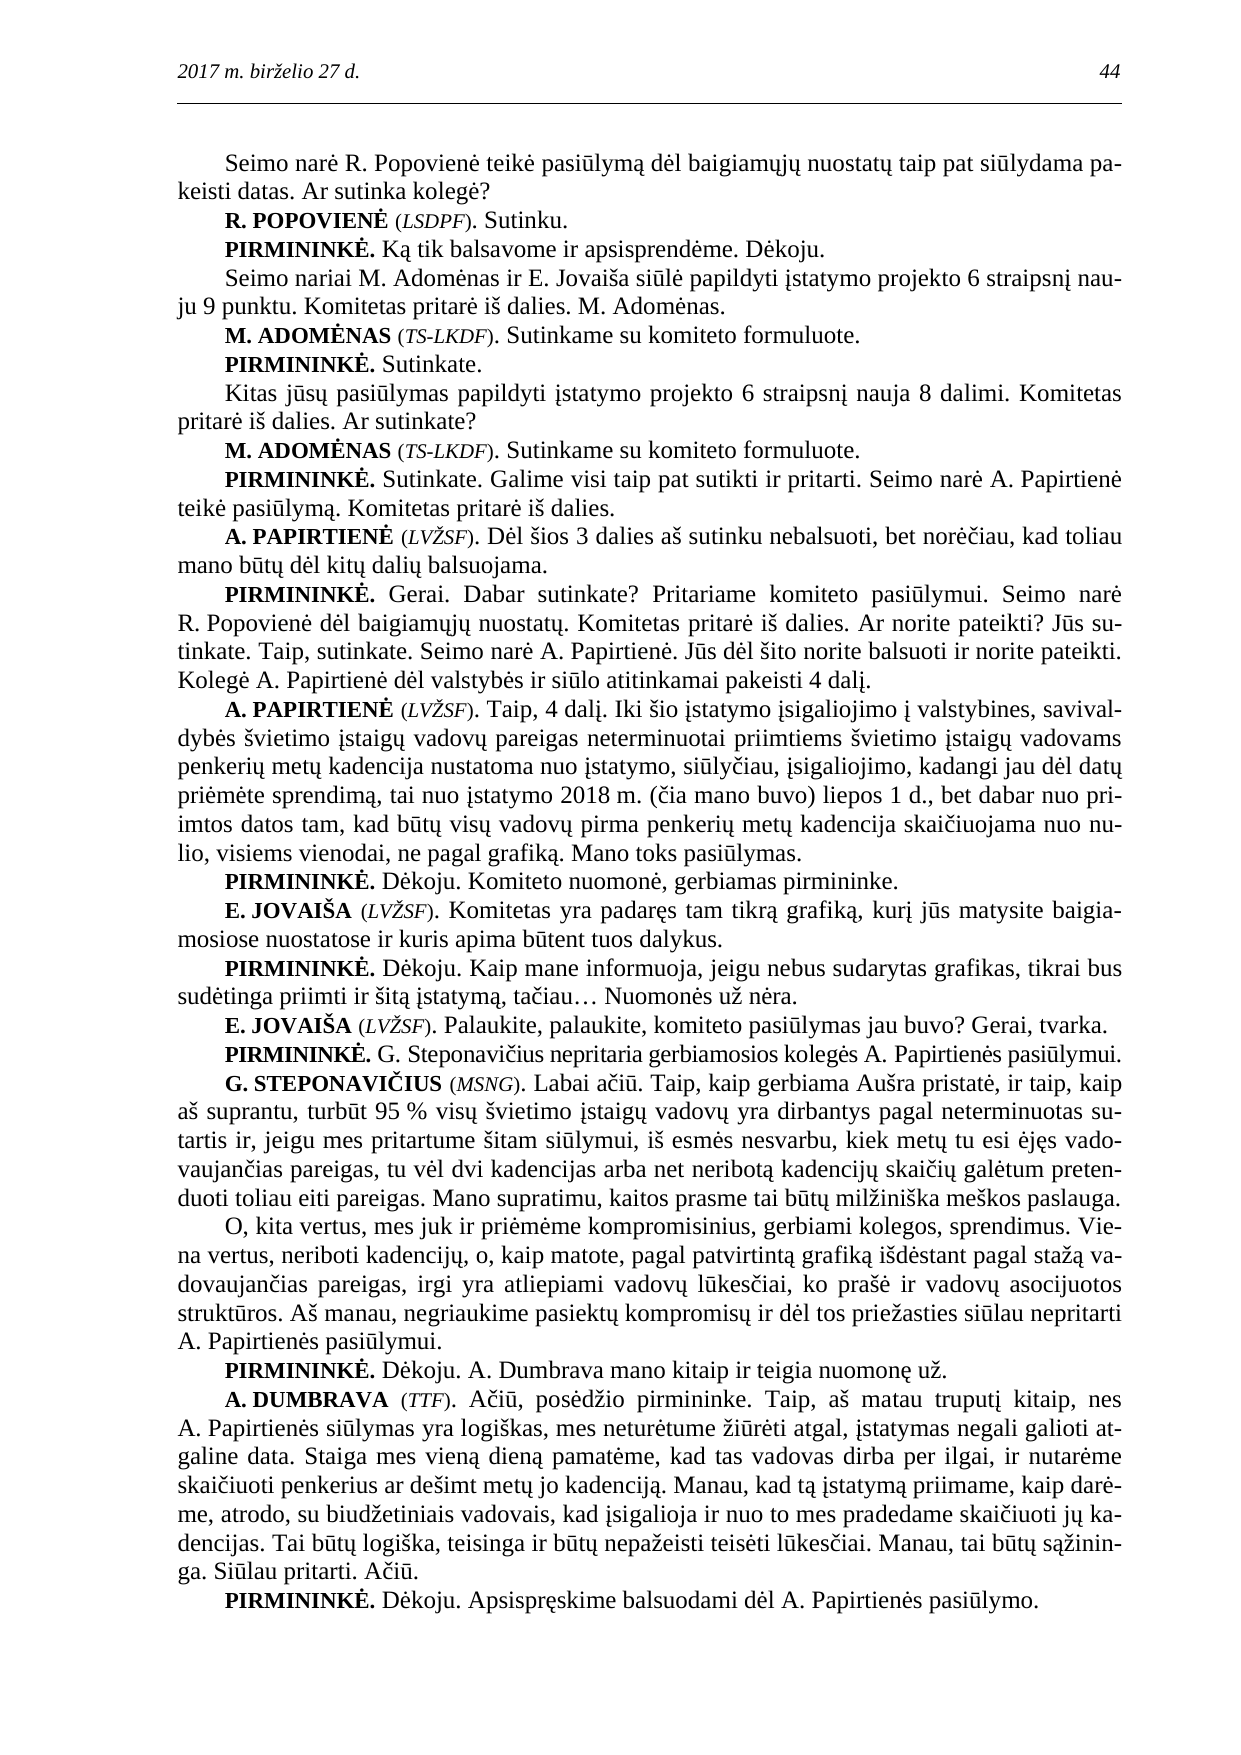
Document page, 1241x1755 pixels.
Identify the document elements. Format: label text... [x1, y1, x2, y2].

text PIRMININKĖ. Ką tik bal­sa­vo­me ir ap­si­spren­dė­me. Dė­ko­ju. [177, 234, 1122, 263]
text Sei­mo na­rė R. Po­po­vie­nė tei­kė pa­siū­ly­mą dėl bai­gia­mų­jų nuo­sta­tų taip pat siū­ly­da­ma pa­keis­ti da­tas. Ar su­tin­ka ko­le­gė? [177, 148, 1122, 205]
text O, ki­ta ver­tus, mes juk ir pri­ėmė­me kom­pro­mi­si­nius, ger­bia­mi ko­le­gos, spren­di­mus. Vie­na ver­tus, ne­ri­bo­ti ka­den­ci­jų, o, kaip ma­to­te, pa­gal pa­tvir­tin­tą gra­fi­ką iš­dės­tant pa­gal sta­žą va­do­vau­jan­čias pa­rei­gas, ir­gi yra at­lie­pia­mi va­do­vų lū­kes­čiai, ko pra­šė ir va­do­vų aso­ci­juo­tos stru­k­tū­ros. Aš ma­nau, ne­griau­ki­me pa­siek­tų kom­pro­mi­sų ir dėl tos prie­žas­ties siū­lau ne­pri­tar­ti A. Pa­pir­tie­nės pa­siū­ly­mui. [177, 1211, 1122, 1355]
text PIRMININKĖ. Dė­ko­ju. Ko­mi­te­to nuo­mo­nė, ger­bia­mas pir­mi­nin­ke. [177, 866, 1122, 895]
text M. ADOMĖNAS (TS-LKDF). Su­tin­ka­me su ko­mi­te­to for­mu­luo­te. [177, 320, 1122, 349]
text PIRMININKĖ. Dė­ko­ju. Ap­si­spręs­ki­me bal­suo­da­mi dėl A. Pa­pir­tie­nės pa­siū­ly­mo. [177, 1585, 1122, 1614]
text G. STEPONAVIČIUS (MSNG). La­bai ačiū. Taip, kaip ger­bia­ma Auš­ra pri­sta­tė, ir taip, kaip aš su­pran­tu, tur­būt 95 % vi­sų švie­ti­mo įstai­gų va­do­vų yra dir­ban­tys pa­gal ne­ter­mi­nuo­tas su­tar­tis ir, jei­gu mes pri­tar­tu­me ši­tam siū­ly­mui, iš es­mės ne­svar­bu, kiek me­tų tu esi ėjęs va­do­vau­jan­čias pa­rei­gas, tu vėl dvi ka­den­ci­jas ar­ba net ne­ri­bo­tą ka­den­ci­jų skai­čių ga­lė­tum pre­ten­duo­ti to­liau ei­ti pa­rei­gas. Ma­no su­pra­ti­mu, kai­tos pras­me tai bū­tų mil­ži­niš­ka meš­kos pa­slau­ga. [177, 1068, 1122, 1211]
text E. JOVAIŠA (LVŽSF). Ko­mi­te­tas yra pa­da­ręs tam tik­rą gra­fi­ką, ku­rį jūs ma­ty­si­te bai­gia­mo­sio­se nuo­sta­to­se ir kuris ap­ima bū­tent tuos da­ly­kus. [177, 895, 1122, 953]
text E. JOVAIŠA (LVŽSF). Pa­lau­ki­te, pa­lau­ki­te, ko­mi­te­to pa­siū­ly­mas jau bu­vo? Ge­rai, tvar­ka. [177, 1010, 1122, 1039]
text Ki­tas jū­sų pa­siū­ly­mas pa­pil­dy­ti įsta­ty­mo pro­jek­to 6 straips­nį nau­ja 8 da­li­mi. Ko­mi­te­tas pri­ta­rė iš da­lies. Ar su­tin­ka­te? [177, 378, 1122, 435]
text PIRMININKĖ. Ge­rai. Da­bar su­tin­ka­te? Pri­ta­ria­me ko­mi­te­to pa­siū­ly­mui. Sei­mo na­rė R. Po­po­vie­nė dėl bai­gia­mų­jų nuo­sta­tų. Ko­mi­te­tas pri­ta­rė iš da­lies. Ar no­ri­te pa­teik­ti? Jūs su­tin­ka­te. Taip, su­tin­ka­te. Sei­mo na­rė A. Pa­pir­tie­nė. Jūs dėl ši­to no­ri­te bal­suo­ti ir no­ri­te pa­teik­ti. Ko­le­gė A. Pa­pir­tie­nė dėl vals­ty­bės ir siū­lo ati­tin­ka­mai pa­keis­ti 4 da­lį. [177, 579, 1122, 694]
text A. PAPIRTIENĖ (LVŽSF). Taip, 4 da­lį. Iki šio įsta­ty­mo įsi­ga­lio­ji­mo į vals­ty­bi­nes, sa­vi­val­dy­bės švie­ti­mo įstai­gų va­do­vų pa­rei­gas ne­ter­mi­nuo­tai pri­im­tiems švie­ti­mo įstai­gų va­do­vams pen­ke­rių me­tų ka­den­ci­ja nu­sta­to­ma nuo įsta­ty­mo, siū­ly­čiau, įsi­ga­lio­ji­mo, ka­dan­gi jau dėl da­tų pri­ėmė­te spren­di­mą, tai nuo įsta­ty­mo 2018 m. (čia ma­no bu­vo) lie­pos 1 d., bet da­bar nuo pri­im­tos da­tos tam, kad bū­tų vi­sų va­do­vų pir­ma pen­ke­rių me­tų ka­den­ci­ja skai­čiuo­ja­ma nuo nu­lio, vi­siems vie­no­dai, ne pa­gal gra­fi­ką. Ma­no toks pa­siū­ly­mas. [177, 694, 1122, 866]
text R. POPOVIENĖ (LSDPF). Su­tin­ku. [177, 205, 1122, 234]
text PIRMININKĖ. G. Ste­po­na­vi­čius ne­pri­ta­ria ger­bia­mo­sios ko­le­gės A. Pa­pir­tie­nės pa­siū­ly­mui. [177, 1039, 1122, 1068]
text PIRMININKĖ. Dė­ko­ju. Kaip ma­ne in­for­muo­ja, jei­gu ne­bus su­da­ry­tas gra­fi­kas, tik­rai bus su­dė­tin­ga pri­im­ti ir ši­tą įsta­ty­mą, ta­čiau… Nuo­mo­nės už nė­ra. [177, 953, 1122, 1010]
text Sei­mo na­riai M. Ado­mė­nas ir E. Jo­vai­ša siū­lė pa­pil­dy­ti įsta­ty­mo pro­jek­to 6 straips­nį nau­ju 9 punk­tu. Ko­mi­te­tas pri­ta­rė iš da­lies. M. Ado­mė­nas. [177, 263, 1122, 320]
text A. DUMBRAVA (TTF). Ačiū, po­sė­džio pir­mi­nin­ke. Taip, aš ma­tau tru­pu­tį ki­taip, nes A. Pa­pir­tie­nės siū­ly­mas yra lo­giš­kas, mes ne­tu­rė­tu­me žiū­rė­ti at­gal, įsta­ty­mas ne­ga­li ga­lio­ti at­galine data. Stai­ga mes vie­ną die­ną pa­ma­tė­me, kad tas va­do­vas dir­ba per il­gai, ir nu­ta­rė­me skai­čiuo­ti pen­ke­rius ar de­šimt me­tų jo ka­den­ci­ją. Ma­nau, kad tą įsta­ty­mą pri­ima­me, kaip da­rė­me, at­ro­do, su biu­dže­ti­niais va­do­vais, kad įsi­ga­lio­ja ir nuo to mes pra­de­da­me skai­čiuo­ti jų ka­den­ci­jas. Tai bū­tų lo­giš­ka, tei­sin­ga ir bū­tų ne­pa­žeis­ti tei­sė­ti lū­kes­čiai. Ma­nau, tai bū­tų są­ži­nin­ga. Siū­lau pri­tar­ti. Ačiū. [177, 1384, 1122, 1585]
text PIRMININKĖ. Dė­ko­ju. A. Dumb­ra­va ma­no ki­taip ir tei­gia nuo­mo­nę už. [177, 1355, 1122, 1384]
text PIRMININKĖ. Su­tin­ka­te. Ga­li­me vi­si taip pat su­tik­ti ir pri­tar­ti. Sei­mo na­rė A. Pa­pir­tie­nė tei­kė pa­siū­ly­mą. Ko­mi­te­tas pri­ta­rė iš da­lies. [177, 464, 1122, 521]
text A. PAPIRTIENĖ (LVŽSF). Dėl šios 3 da­lies aš su­tin­ku ne­bal­suo­ti, bet no­rė­čiau, kad to­liau ma­no bū­tų dėl ki­tų da­lių bal­suo­ja­ma. [177, 521, 1122, 579]
text M. ADOMĖNAS (TS-LKDF). Su­tin­ka­me su ko­mi­te­to for­mu­luo­te. [177, 435, 1122, 464]
text PIRMININKĖ. Su­tin­ka­te. [177, 349, 1122, 378]
